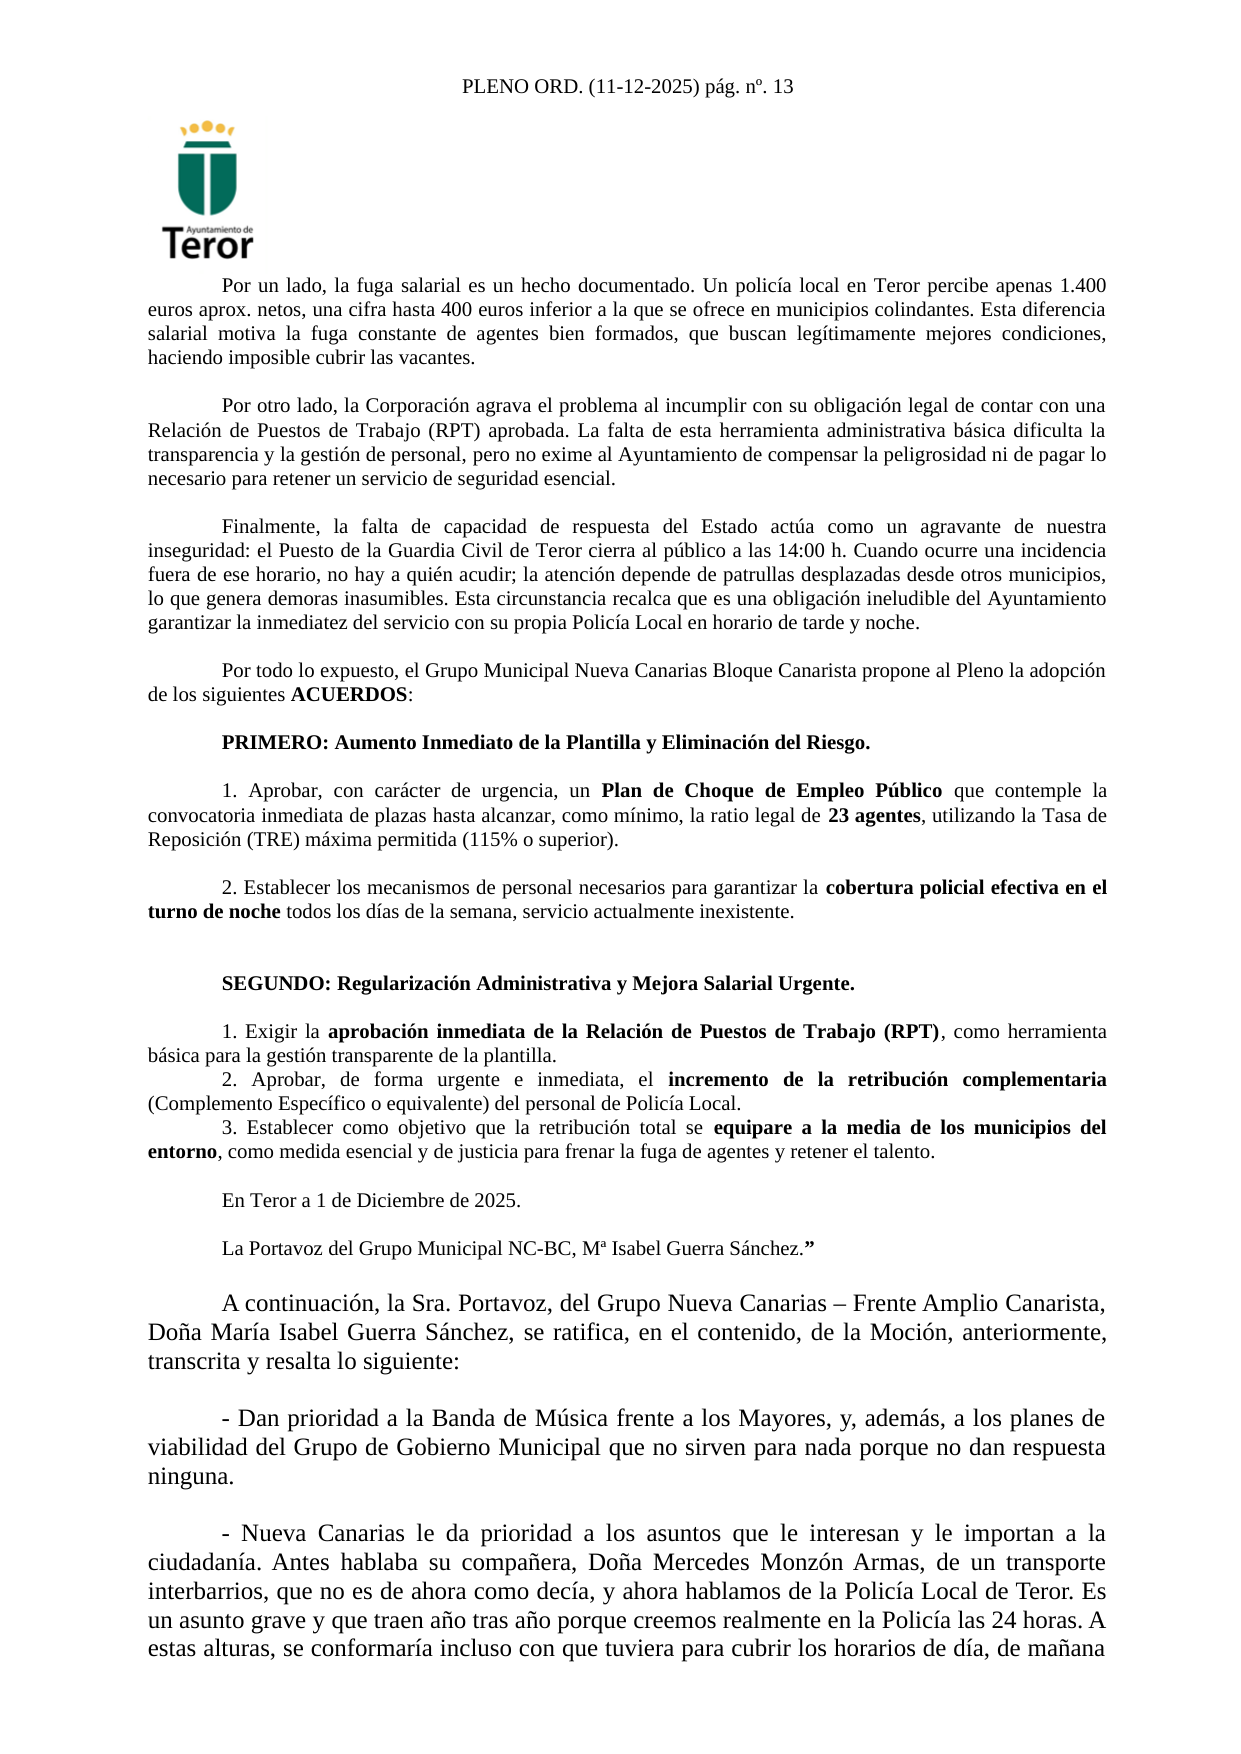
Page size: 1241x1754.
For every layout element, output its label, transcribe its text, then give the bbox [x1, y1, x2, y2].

text - Dan prioridad a la Banda de Música frente a los Mayores, y, además, a los planes de viabilidad del Grupo de Gobierno Municipal que no sirven para nada porque no dan respuesta ninguna. [148, 1403, 1107, 1490]
text 3. Establecer como objetivo que la retribución total se equipare a la media de los municipios del entorno, como medida esencial y de justicia para frenar la fuga de agentes y retener el talento. [148, 1115, 1107, 1163]
text Finalmente, la falta de capacidad de respuesta del Estado actúa como un agravante de nuestra inseguridad: el Puesto de la Guardia Civil de Teror cierra al público a las 14:00 h. Cuando ocurre una incidencia fuera de ese horario, no hay a quién acudir; la atención depende de patrullas desplazadas desde otros municipios, lo que genera demoras inasumibles. Esta circunstancia recalca que es una obligación ineludible del Ayuntamiento garantizar la inmediatez del servicio con su propia Policía Local en horario de tarde y noche. [148, 514, 1107, 634]
text - Nueva Canarias le da prioridad a los asuntos que le interesan y le importan a la ciudadanía. Antes hablaba su compañera, Doña Mercedes Monzón Armas, de un transporte interbarrios, que no es de ahora como decía, y ahora hablamos de la Policía Local de Teror. Es un asunto grave y que traen año tras año porque creemos realmente en la Policía las 24 horas. A estas alturas, se conformaría incluso con que tuviera para cubrir los horarios de día, de mañana [148, 1518, 1107, 1662]
text 1. Exigir la aprobación inmediata de la Relación de Puestos de Trabajo (RPT), como herramienta básica para la gestión transparente de la plantilla. [148, 1019, 1107, 1067]
text PRIMERO: Aumento Inmediato de la Plantilla y Eliminación del Riesgo. [148, 730, 1107, 754]
text SEGUNDO: Regularización Administrativa y Mejora Salarial Urgente. [148, 971, 1107, 995]
text La Portavoz del Grupo Municipal NC-BC, Mª Isabel Guerra Sánchez.” [148, 1236, 1107, 1260]
text Por un lado, la fuga salarial es un hecho documentado. Un policía local en Teror percibe apenas 1.400 euros aprox. netos, una cifra hasta 400 euros inferior a la que se ofrece en municipios colindantes. Esta diferencia salarial motiva la fuga constante de agentes bien formados, que buscan legítimamente mejores condiciones, haciendo imposible cubrir las vacantes. [148, 273, 1107, 369]
text A continuación, la Sra. Portavoz, del Grupo Nueva Canarias – Frente Amplio Canarista, Doña María Isabel Guerra Sánchez, se ratifica, en el contenido, de la Moción, anteriormente, transcrita y resalta lo siguiente: [148, 1288, 1107, 1375]
text Por todo lo expuesto, el Grupo Municipal Nueva Canarias Bloque Canarista propone al Pleno la adopción de los siguientes ACUERDOS: [148, 658, 1107, 706]
text 2. Aprobar, de forma urgente e inmediata, el incremento de la retribución complementaria (Complemento Específico o equivalente) del personal de Policía Local. [148, 1067, 1107, 1115]
text Por otro lado, la Corporación agrava el problema al incumplir con su obligación legal de contar con una Relación de Puestos de Trabajo (RPT) aprobada. La falta de esta herramienta administrativa básica dificulta la transparencia y la gestión de personal, pero no exime al Ayuntamiento de compensar la peligrosidad ni de pagar lo necesario para retener un servicio de seguridad esencial. [148, 393, 1107, 490]
text 2. Establecer los mecanismos de personal necesarios para garantizar la cobertura policial efectiva en el turno de noche todos los días de la semana, servicio actualmente inexistente. [148, 875, 1107, 923]
text En Teror a 1 de Diciembre de 2025. [148, 1187, 1107, 1212]
text 1. Aprobar, con carácter de urgencia, un Plan de Choque de Empleo Público que contemple la convocatoria inmediata de plazas hasta alcanzar, como mínimo, la ratio legal de 23 agentes, utilizando la Tasa de Reposición (TRE) máxima permitida (115% o superior). [148, 778, 1107, 851]
